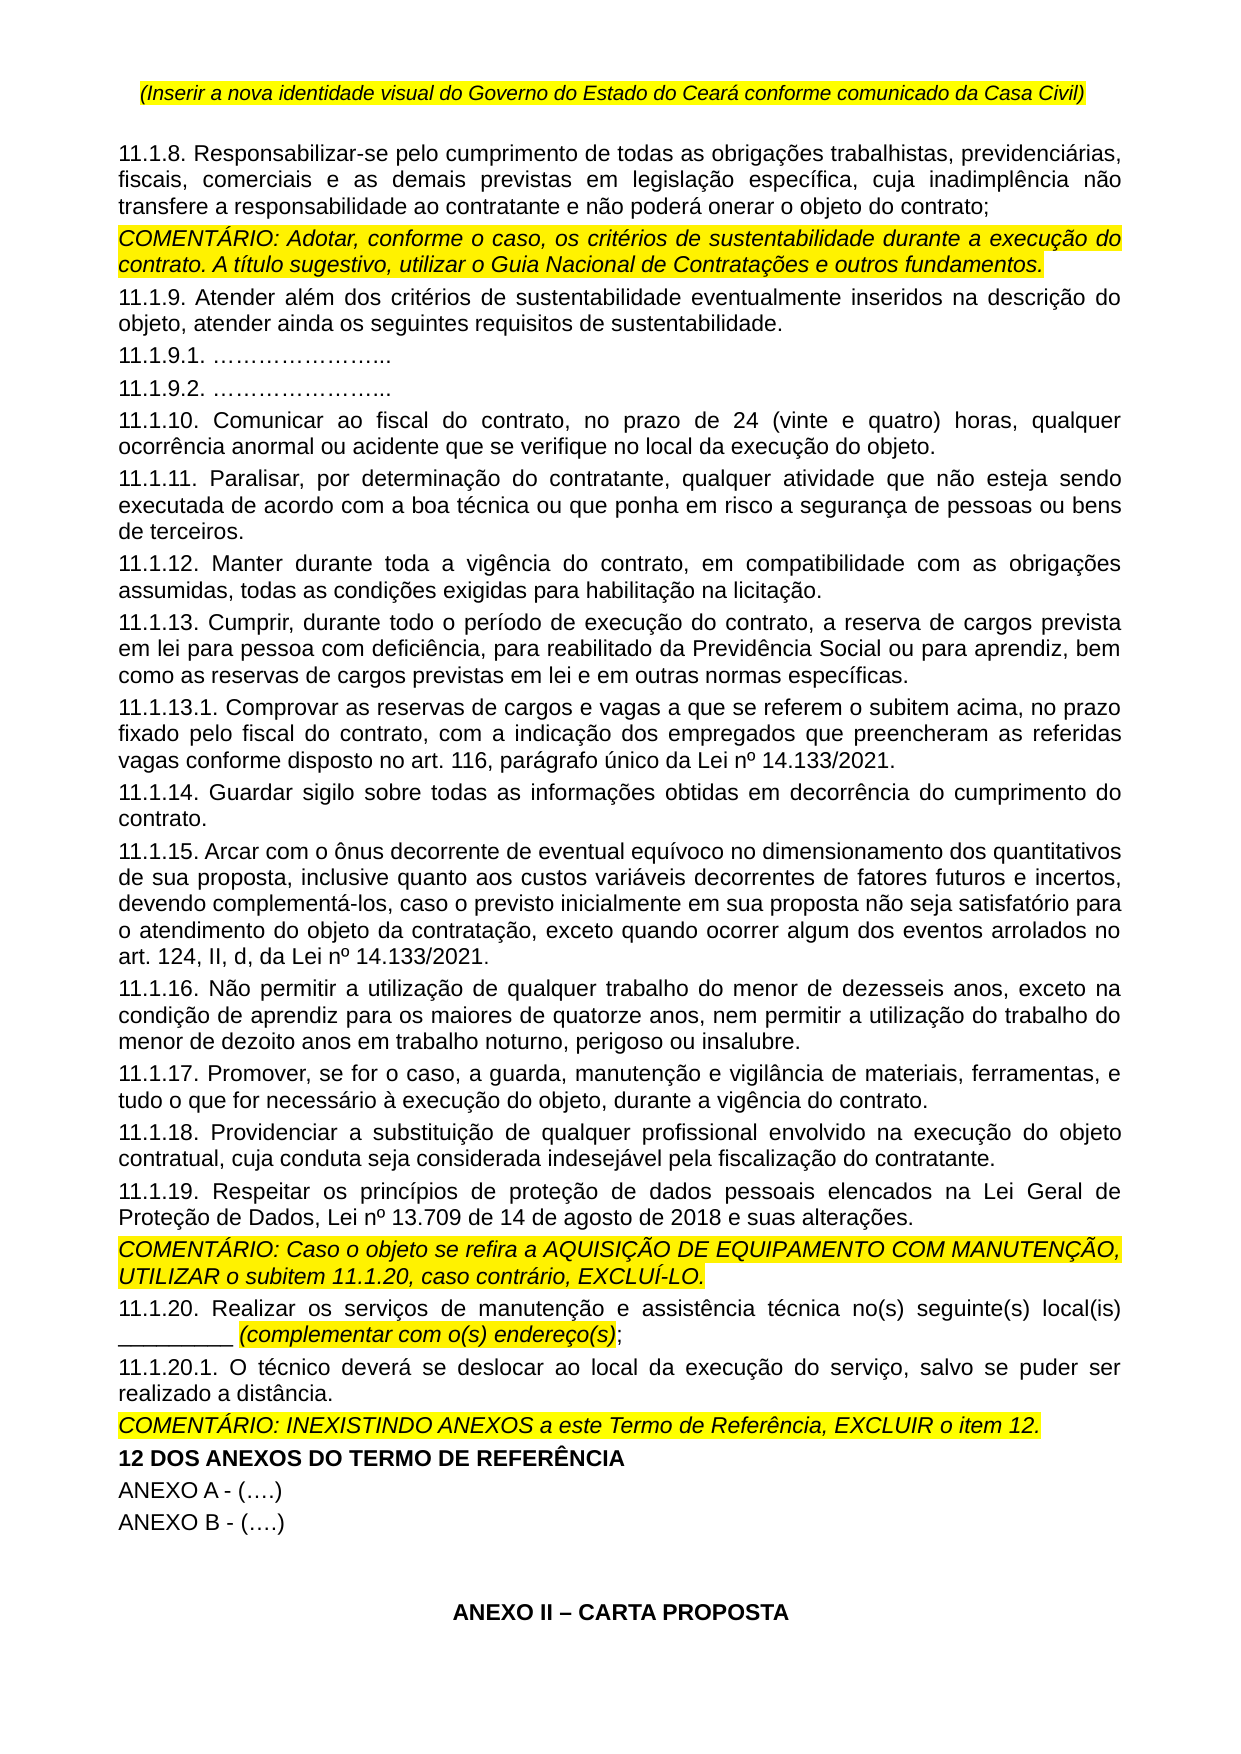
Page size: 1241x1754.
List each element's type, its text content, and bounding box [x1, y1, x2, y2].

text ANEXO B - (….) [118, 1509, 1122, 1536]
text ANEXO A - (….) [118, 1477, 1122, 1503]
text COMENTÁRIO: INEXISTINDO ANEXOS a este Termo de Referência, EXCLUIR o item 12. [118, 1412, 1122, 1439]
text ANEXO II – CARTA PROPOSTA [119, 1599, 1122, 1625]
text 11.1.13. Cumprir, durante todo o período de execução do contrato, a reserva de cargos prevista em lei para pessoa com deficiência, para reabilitado da Previdência Social ou para aprendiz, bem como as reservas de cargos previstas em lei e em outras normas específicas. [118, 609, 1122, 688]
text 11.1.16. Não permitir a utilização de qualquer trabalho do menor de dezesseis anos, exceto na condição de aprendiz para os maiores de quatorze anos, nem permitir a utilização do trabalho do menor de dezoito anos em trabalho noturno, perigoso ou insalubre. [118, 975, 1122, 1054]
text 11.1.19. Respeitar os princípios de proteção de dados pessoais elencados na Lei Geral de Proteção de Dados, Lei nº 13.709 de 14 de agosto de 2018 e suas alterações. [118, 1178, 1122, 1230]
text 11.1.9.2. …………………... [118, 374, 1122, 401]
text 11.1.12. Manter durante toda a vigência do contrato, em compatibilidade com as obrigações assumidas, todas as condições exigidas para habilitação na licitação. [118, 550, 1122, 603]
text COMENTÁRIO: Adotar, conforme o caso, os critérios de sustentabilidade durante a execução do contrato. A título sugestivo, utilizar o Guia Nacional de Contratações e outros fundamentos. [118, 225, 1122, 278]
text 11.1.20. Realizar os serviços de manutenção e assistência técnica no(s) seguinte(s) local(is) _________ (complementar com o(s) endereço(s); [118, 1295, 1122, 1348]
text 11.1.10. Comunicar ao fiscal do contrato, no prazo de 24 (vinte e quatro) horas, qualquer ocorrência anormal ou acidente que se verifique no local da execução do objeto. [118, 407, 1122, 459]
text 12 DOS ANEXOS DO TERMO DE REFERÊNCIA [118, 1444, 1122, 1471]
text 11.1.17. Promover, se for o caso, a guarda, manutenção e vigilância de materiais, ferramentas, e tudo o que for necessário à execução do objeto, durante a vigência do contrato. [118, 1060, 1122, 1113]
text 11.1.11. Paralisar, por determinação do contratante, qualquer atividade que não esteja sendo executada de acordo com a boa técnica ou que ponha em risco a segurança de pessoas ou bens de terceiros. [118, 465, 1122, 544]
text 11.1.18. Providenciar a substituição de qualquer profissional envolvido na execução do objeto contratual, cuja conduta seja considerada indesejável pela fiscalização do contratante. [118, 1119, 1122, 1172]
text 11.1.15. Arcar com o ônus decorrente de eventual equívoco no dimensionamento dos quantitativos de sua proposta, inclusive quanto aos custos variáveis decorrentes de fatores futuros e incertos, devendo complementá-los, caso o previsto inicialmente em sua proposta não seja satisfatório para o atendimento do objeto da contratação, exceto quando ocorrer algum dos eventos arrolados no art. 124, II, d, da Lei nº 14.133/2021. [118, 838, 1122, 969]
text COMENTÁRIO: Caso o objeto se refira a AQUISIÇÃO DE EQUIPAMENTO COM MANUTENÇÃO, UTILIZAR o subitem 11.1.20, caso contrário, EXCLUÍ-LO. [118, 1236, 1122, 1289]
text 11.1.13.1. Comprovar as reservas de cargos e vagas a que se referem o subitem acima, no prazo fixado pelo fiscal do contrato, com a indicação dos empregados que preencheram as referidas vagas conforme disposto no art. 116, parágrafo único da Lei nº 14.133/2021. [118, 694, 1122, 773]
text 11.1.20.1. O técnico deverá se deslocar ao local da execução do serviço, salvo se puder ser realizado a distância. [118, 1354, 1122, 1406]
text 11.1.9.1. …………………... [118, 342, 1122, 368]
text 11.1.14. Guardar sigilo sobre todas as informações obtidas em decorrência do cumprimento do contrato. [118, 779, 1122, 832]
text 11.1.8. Responsabilizar-se pelo cumprimento de todas as obrigações trabalhistas, previdenciárias, fiscais, comerciais e as demais previstas em legislação específica, cuja inadimplência não transfere a responsabilidade ao contratante e não poderá onerar o objeto do contrato; [118, 140, 1122, 219]
text 11.1.9. Atender além dos critérios de sustentabilidade eventualmente inseridos na descrição do objeto, atender ainda os seguintes requisitos de sustentabilidade. [118, 283, 1122, 336]
